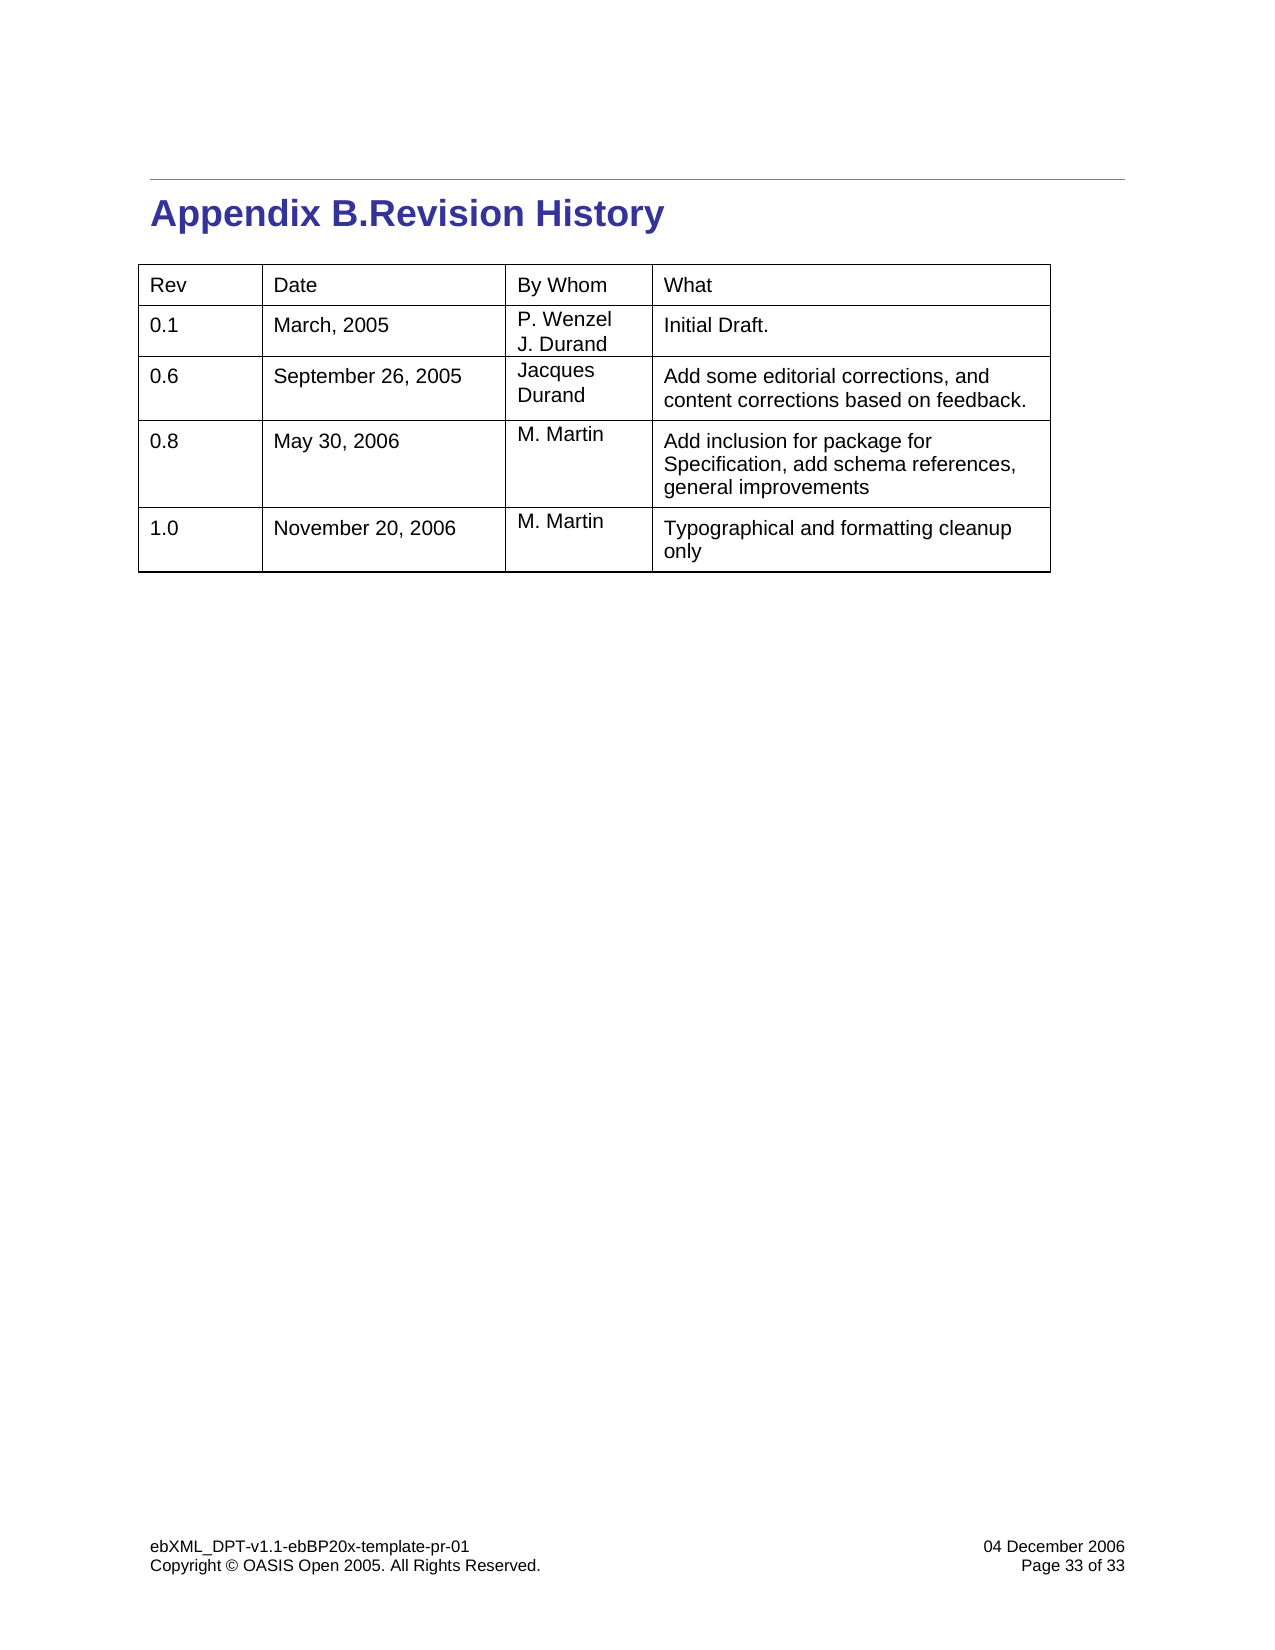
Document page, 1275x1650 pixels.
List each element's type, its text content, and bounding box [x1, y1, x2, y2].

table_cell May 30, 2006 [263, 421, 505, 507]
table_header Date [263, 265, 505, 305]
table_cell M. Martin [506, 421, 652, 507]
table_cell Jacques Durand [506, 357, 652, 420]
table_cell Add some editorial corrections, and content corrections based on feedback. [653, 357, 1050, 420]
table_cell 0.6 [139, 357, 262, 420]
table_cell 0.1 [139, 306, 262, 356]
table_cell Typographical and formatting cleanup only [653, 508, 1050, 571]
table_cell 0.8 [139, 421, 262, 507]
table_cell 1.0 [139, 508, 262, 571]
table_cell P. Wenzel J. Durand [506, 306, 652, 356]
table_cell Initial Draft. [653, 306, 1050, 356]
table_header By Whom [506, 265, 652, 305]
table_header What [653, 265, 1050, 305]
table_cell Add inclusion for package for Specification, add schema references, general improvements [653, 421, 1050, 507]
table_cell November 20, 2006 [263, 508, 505, 571]
table_cell M. Martin [506, 508, 652, 571]
table_cell March, 2005 [263, 306, 505, 356]
table_cell September 26, 2005 [263, 357, 505, 420]
table_header Rev [139, 265, 262, 305]
subtitle Revision History [150, 180, 1125, 234]
